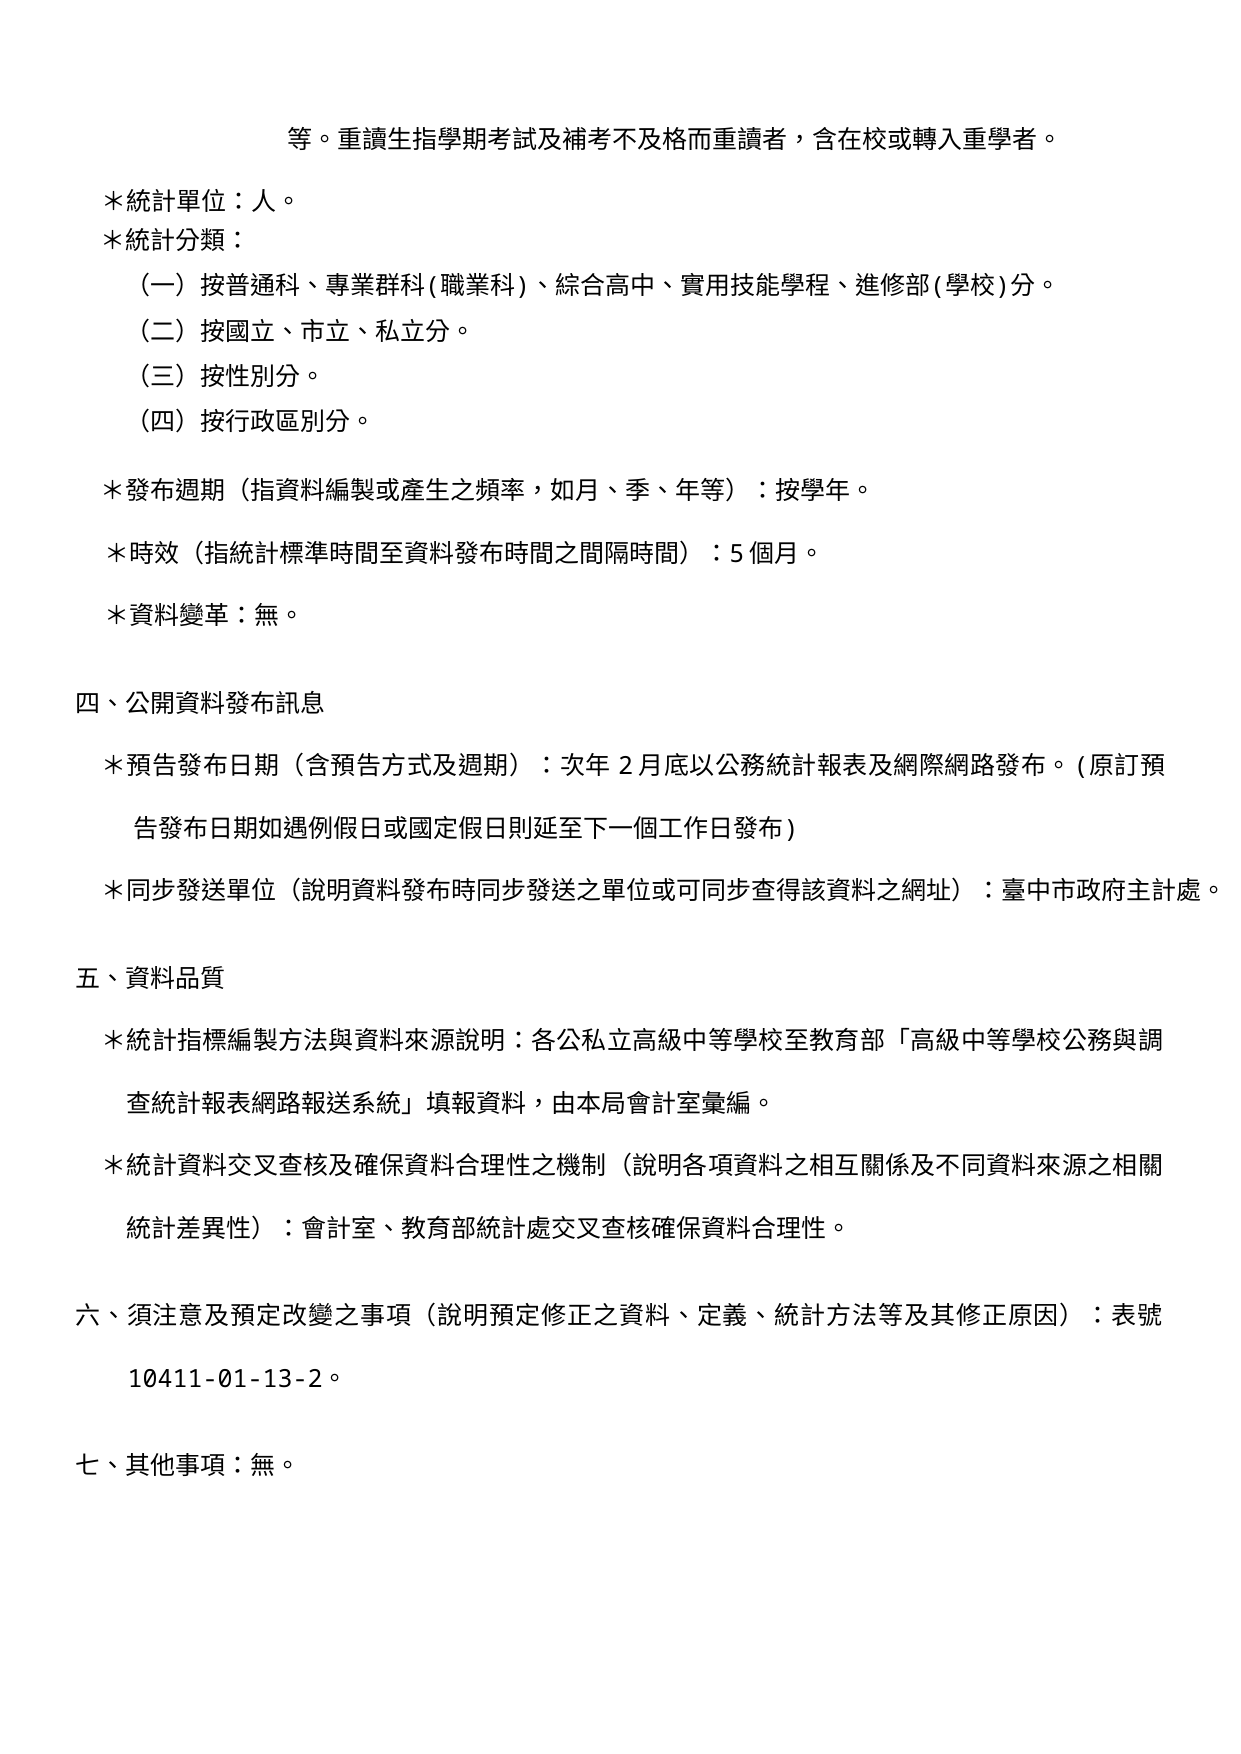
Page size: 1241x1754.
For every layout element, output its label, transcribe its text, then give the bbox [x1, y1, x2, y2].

text ＊同步發送單位（說明資料發布時同步發送之單位或可同步查得該資料之網址）：臺中市政府主計處。 [101, 847, 1212, 909]
text ＊統計指標編製方法與資料來源說明：各公私立高級中等學校至教育部「高級中等學校公務與調查統計報表網路報送系統」填報資料，由本局會計室彙編。 [101, 997, 1165, 1122]
text （三）按性別分。 [75, 356, 1165, 393]
text ＊統計單位：人。 [102, 158, 1165, 221]
text 五、資料品質 [75, 934, 1165, 997]
text ＊發布週期（指資料編製或產生之頻率，如月、季、年等）：按學年。 [75, 447, 1165, 509]
text （二）按國立、市立、私立分。 [75, 311, 1165, 347]
text ＊資料變革：無。 [75, 572, 1165, 634]
text （一）按普通科、專業群科(職業科)、綜合高中、實用技能學程、進修部(學校)分。 [75, 266, 1165, 302]
text 六、須注意及預定改變之事項（說明預定修正之資料、定義、統計方法等及其修正原因）：表號10411-01-13-2。 [75, 1272, 1165, 1397]
text 七、其他事項：無。 [75, 1422, 1165, 1484]
text ＊預告發布日期（含預告方式及週期）：次年2月底以公務統計報表及網際網路發布。(原訂預告發布日期如遇例假日或國定假日則延至下一個工作日發布) [101, 722, 1165, 847]
text ＊統計分類： [75, 221, 1165, 257]
text 等。重讀生指學期考試及補考不及格而重讀者，含在校或轉入重學者。 [100, 96, 1165, 158]
text （四）按行政區別分。 [75, 402, 1165, 438]
text 四、公開資料發布訊息 [75, 659, 1165, 722]
text ＊時效（指統計標準時間至資料發布時間之間隔時間）：5個月。 [75, 509, 1165, 572]
text ＊統計資料交叉查核及確保資料合理性之機制（說明各項資料之相互關係及不同資料來源之相關統計差異性）：會計室、教育部統計處交叉查核確保資料合理性。 [101, 1122, 1165, 1247]
